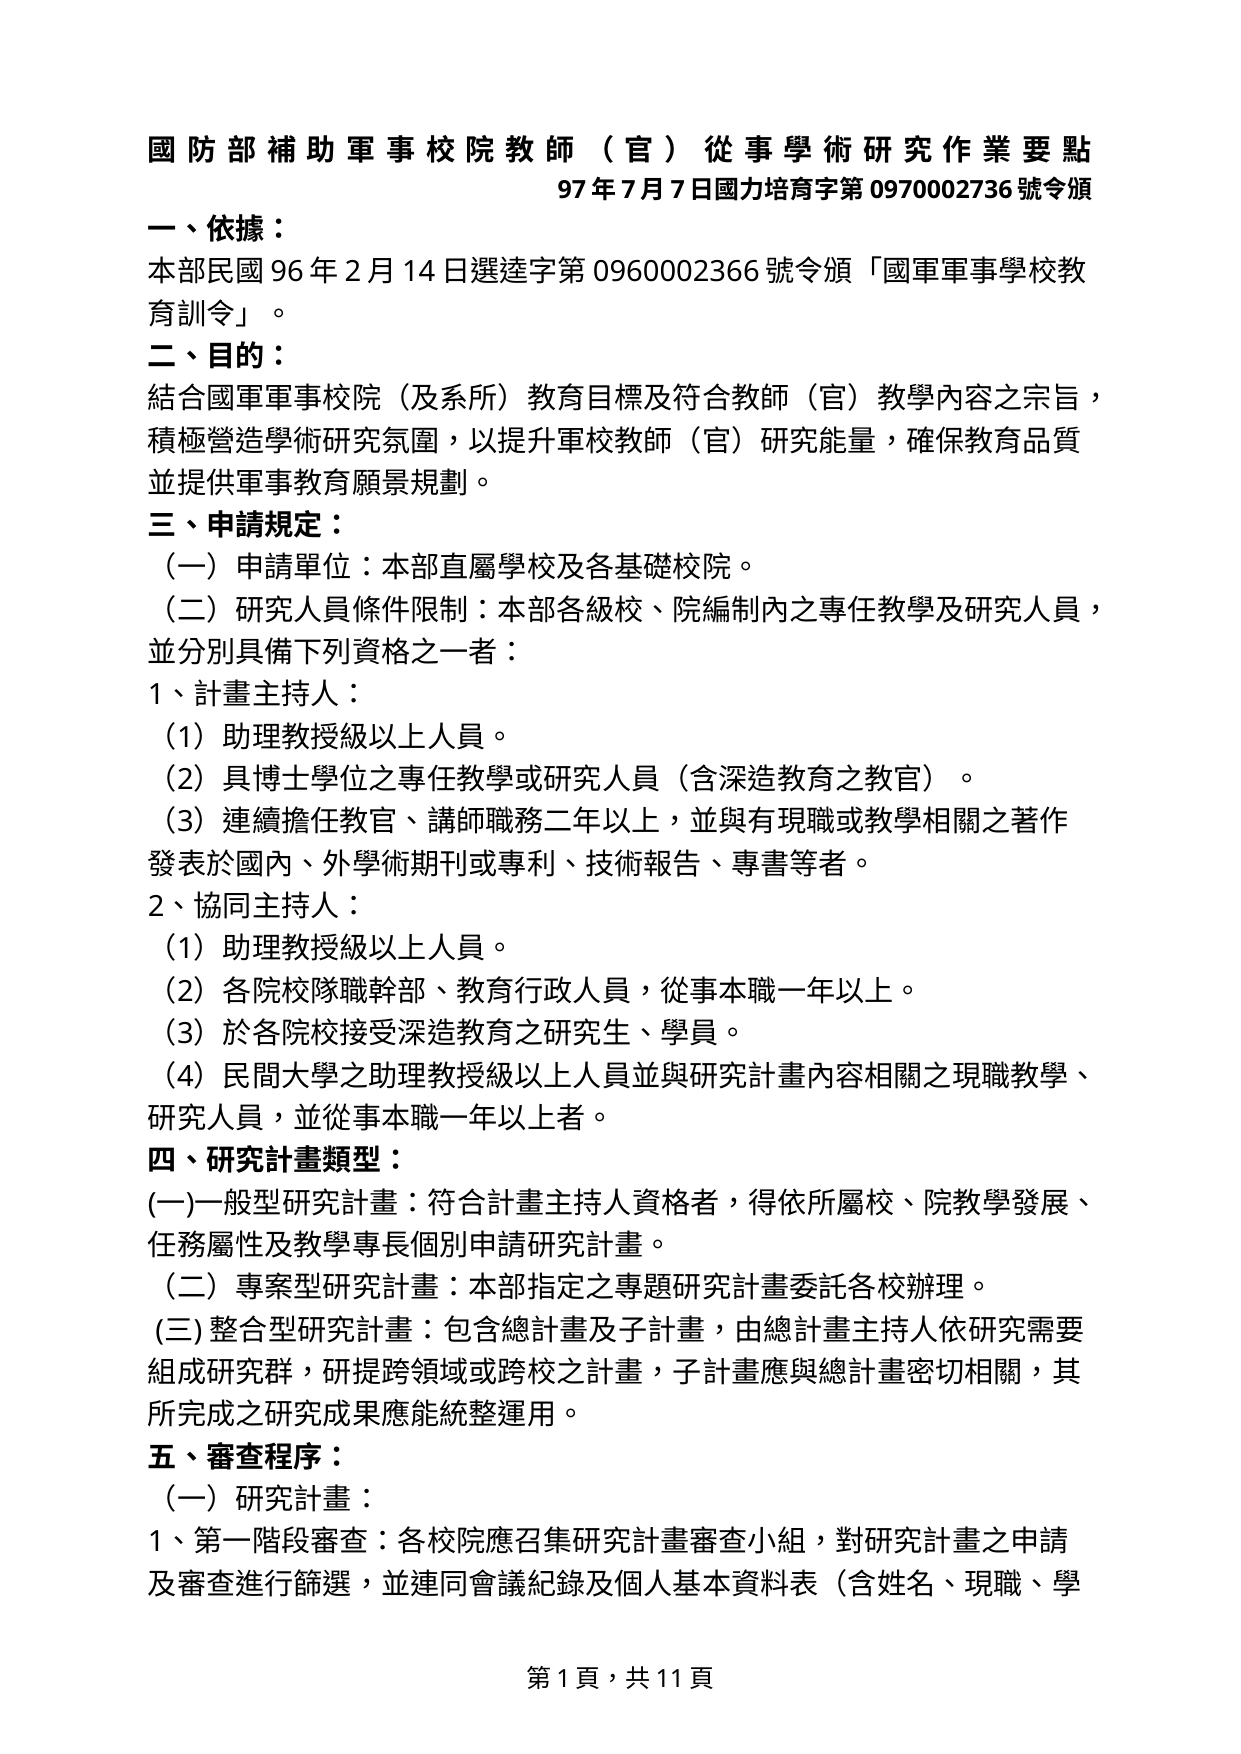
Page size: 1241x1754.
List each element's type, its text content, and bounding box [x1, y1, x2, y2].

text 97年7月7日國力培育字第0970002736號令頒 [148, 169, 1092, 206]
text 1、計畫主持人： [148, 671, 1092, 713]
text （二）專案型研究計畫：本部指定之專題研究計畫委託各校辦理。 [148, 1264, 1092, 1306]
text (一)一般型研究計畫：符合計畫主持人資格者，得依所屬校、院教學發展、任務屬性及教學專長個別申請研究計畫。 [148, 1179, 1092, 1264]
text 國防部補助軍事校院教師（官）從事學術研究作業要點 [148, 127, 1092, 169]
text 1、第一階段審查：各校院應召集研究計畫審查小組，對研究計畫之申請及審查進行篩選，並連同會議紀錄及個人基本資料表（含姓名、現職、學 [148, 1518, 1092, 1602]
text (三) 整合型研究計畫：包含總計畫及子計畫，由總計畫主持人依研究需要組成研究群，研提跨領域或跨校之計畫，子計畫應與總計畫密切相關，其所完成之研究成果應能統整運用。 [148, 1306, 1092, 1433]
text （一）研究計畫： [148, 1476, 1092, 1518]
text （1）助理教授級以上人員。 [148, 925, 1092, 967]
text （2）各院校隊職幹部、教育行政人員，從事本職一年以上。 [148, 967, 1092, 1010]
text 本部民國96年2月14日選逵字第0960002366號令頒「國軍軍事學校教育訓令」。 [148, 248, 1092, 332]
text （二）研究人員條件限制：本部各級校、院編制內之專任教學及研究人員，並分別具備下列資格之一者： [148, 586, 1092, 671]
text 結合國軍軍事校院（及系所）教育目標及符合教師（官）教學內容之宗旨，積極營造學術研究氛圍，以提升軍校教師（官）研究能量，確保教育品質並提供軍事教育願景規劃。 [148, 375, 1092, 502]
text （一）申請單位：本部直屬學校及各基礎校院。 [148, 544, 1092, 586]
text 一、依據： [148, 206, 1092, 248]
text 2、協同主持人： [148, 883, 1092, 925]
text （2）具博士學位之專任教學或研究人員（含深造教育之教官）。 [148, 756, 1092, 798]
text 五、審查程序： [148, 1433, 1092, 1476]
text （3）連續擔任教官、講師職務二年以上，並與有現職或教學相關之著作發表於國內、外學術期刊或專利、技術報告、專書等者。 [148, 798, 1092, 883]
text 三、申請規定： [148, 502, 1092, 544]
text 四、研究計畫類型： [148, 1137, 1092, 1179]
text 二、目的： [148, 332, 1092, 375]
text （4）民間大學之助理教授級以上人員並與研究計畫內容相關之現職教學、研究人員，並從事本職一年以上者。 [148, 1052, 1092, 1137]
text （3）於各院校接受深造教育之研究生、學員。 [148, 1010, 1092, 1052]
text （1）助理教授級以上人員。 [148, 713, 1092, 756]
